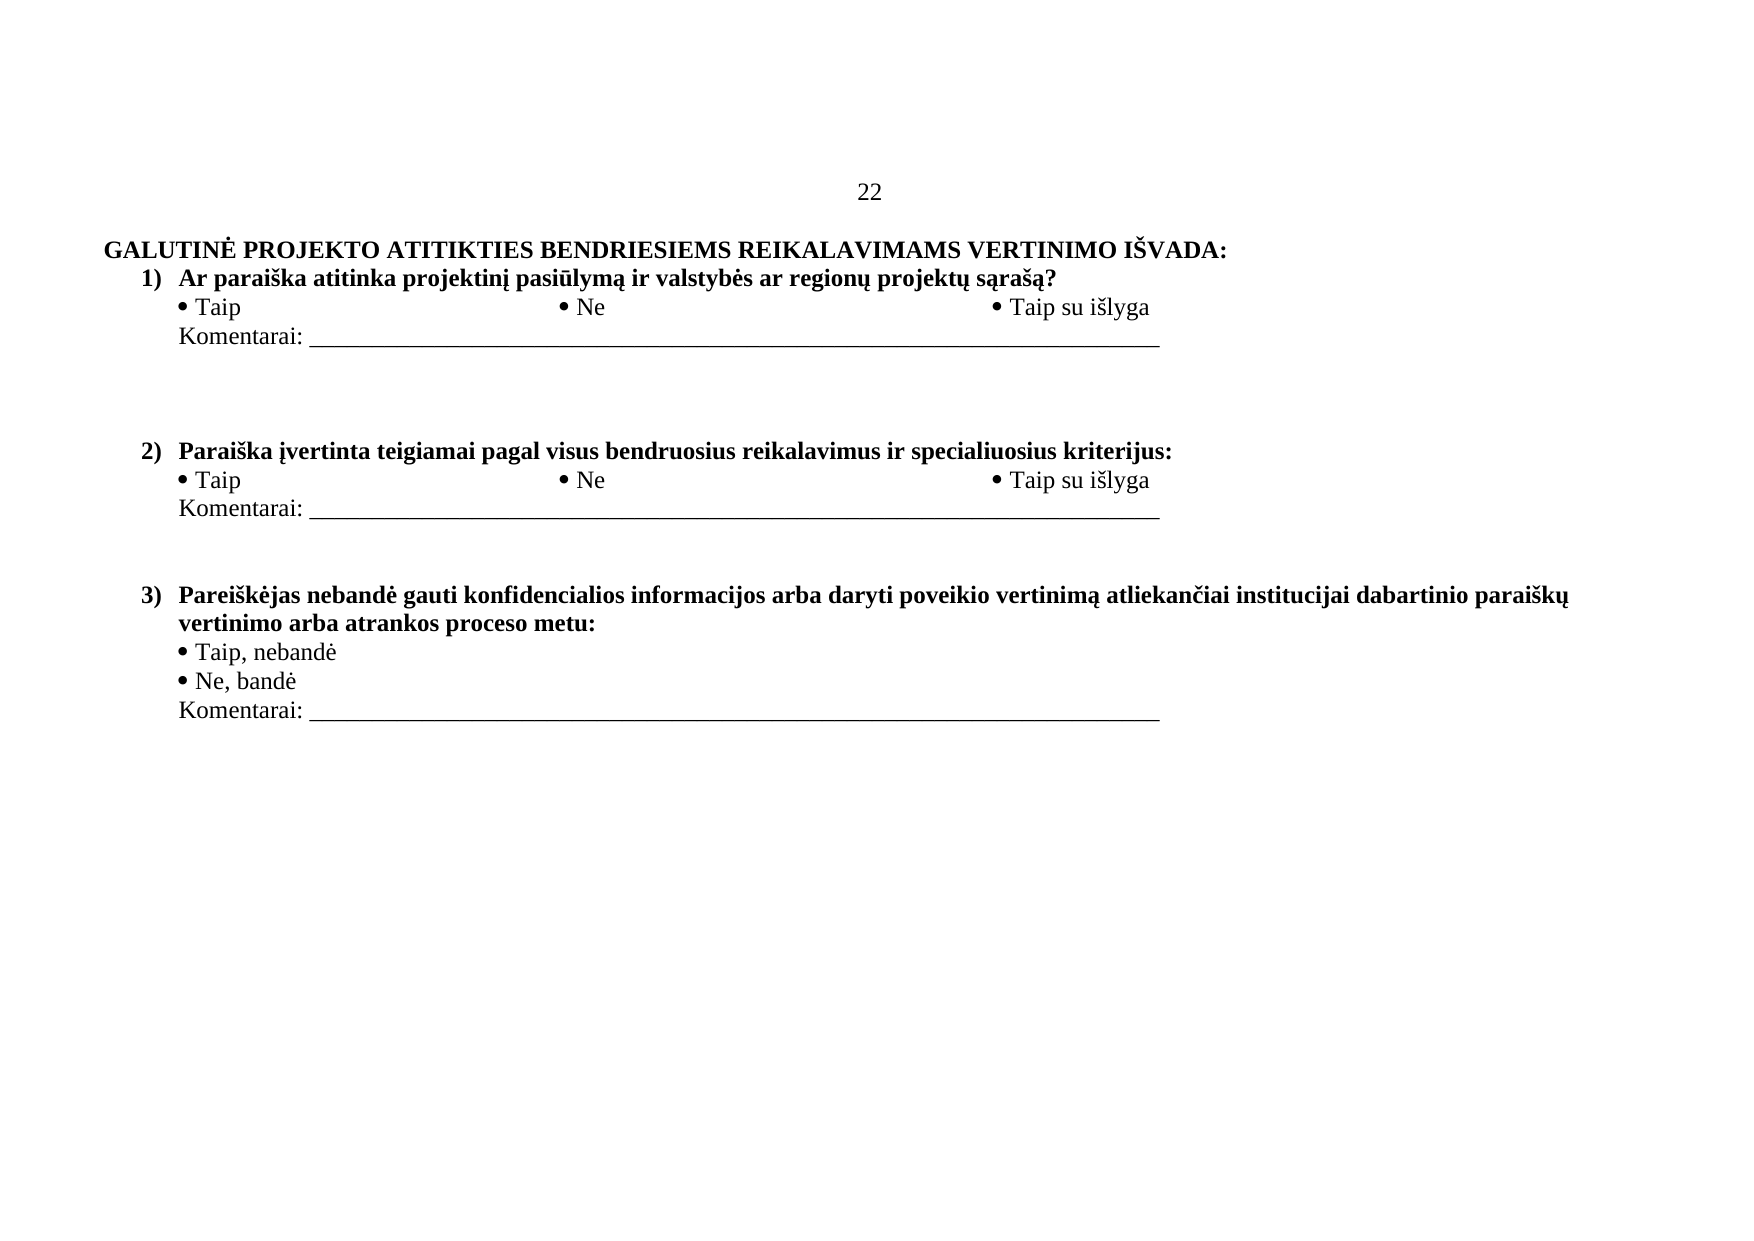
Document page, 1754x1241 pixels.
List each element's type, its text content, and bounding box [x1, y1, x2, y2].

text  Taip, nebandė [178, 637, 1636, 666]
text  Taip  Ne  Taip su išlyga [178, 292, 1636, 321]
text Komentarai: ____________________________________________________________________ [178, 695, 1636, 723]
text  Ne, bandė [178, 666, 1636, 695]
text Komentarai: ____________________________________________________________________ [178, 321, 1636, 350]
text  Taip  Ne  Taip su išlyga [178, 465, 1636, 493]
text 1) Ar paraiška atitinka projektinį pasiūlymą ir valstybės ar regionų projektų sąrašą? [141, 263, 1636, 292]
text Komentarai: ____________________________________________________________________ [178, 493, 1636, 522]
text 2) Paraiška įvertinta teigiamai pagal visus bendruosius reikalavimus ir specialiuosius kriterijus: [141, 436, 1636, 465]
text 3) Pareiškėjas nebandė gauti konfidencialios informacijos arba daryti poveikio vertinimą atliekančiai institucijai dabartinio paraiškų vertinimo arba atrankos proceso metu: [141, 580, 1636, 637]
text GALUTINĖ PROJEKTO ATITIKTIES BENDRIESIEMS REIKALAVIMAMS VERTINIMO IŠVADA: [103, 235, 1636, 263]
